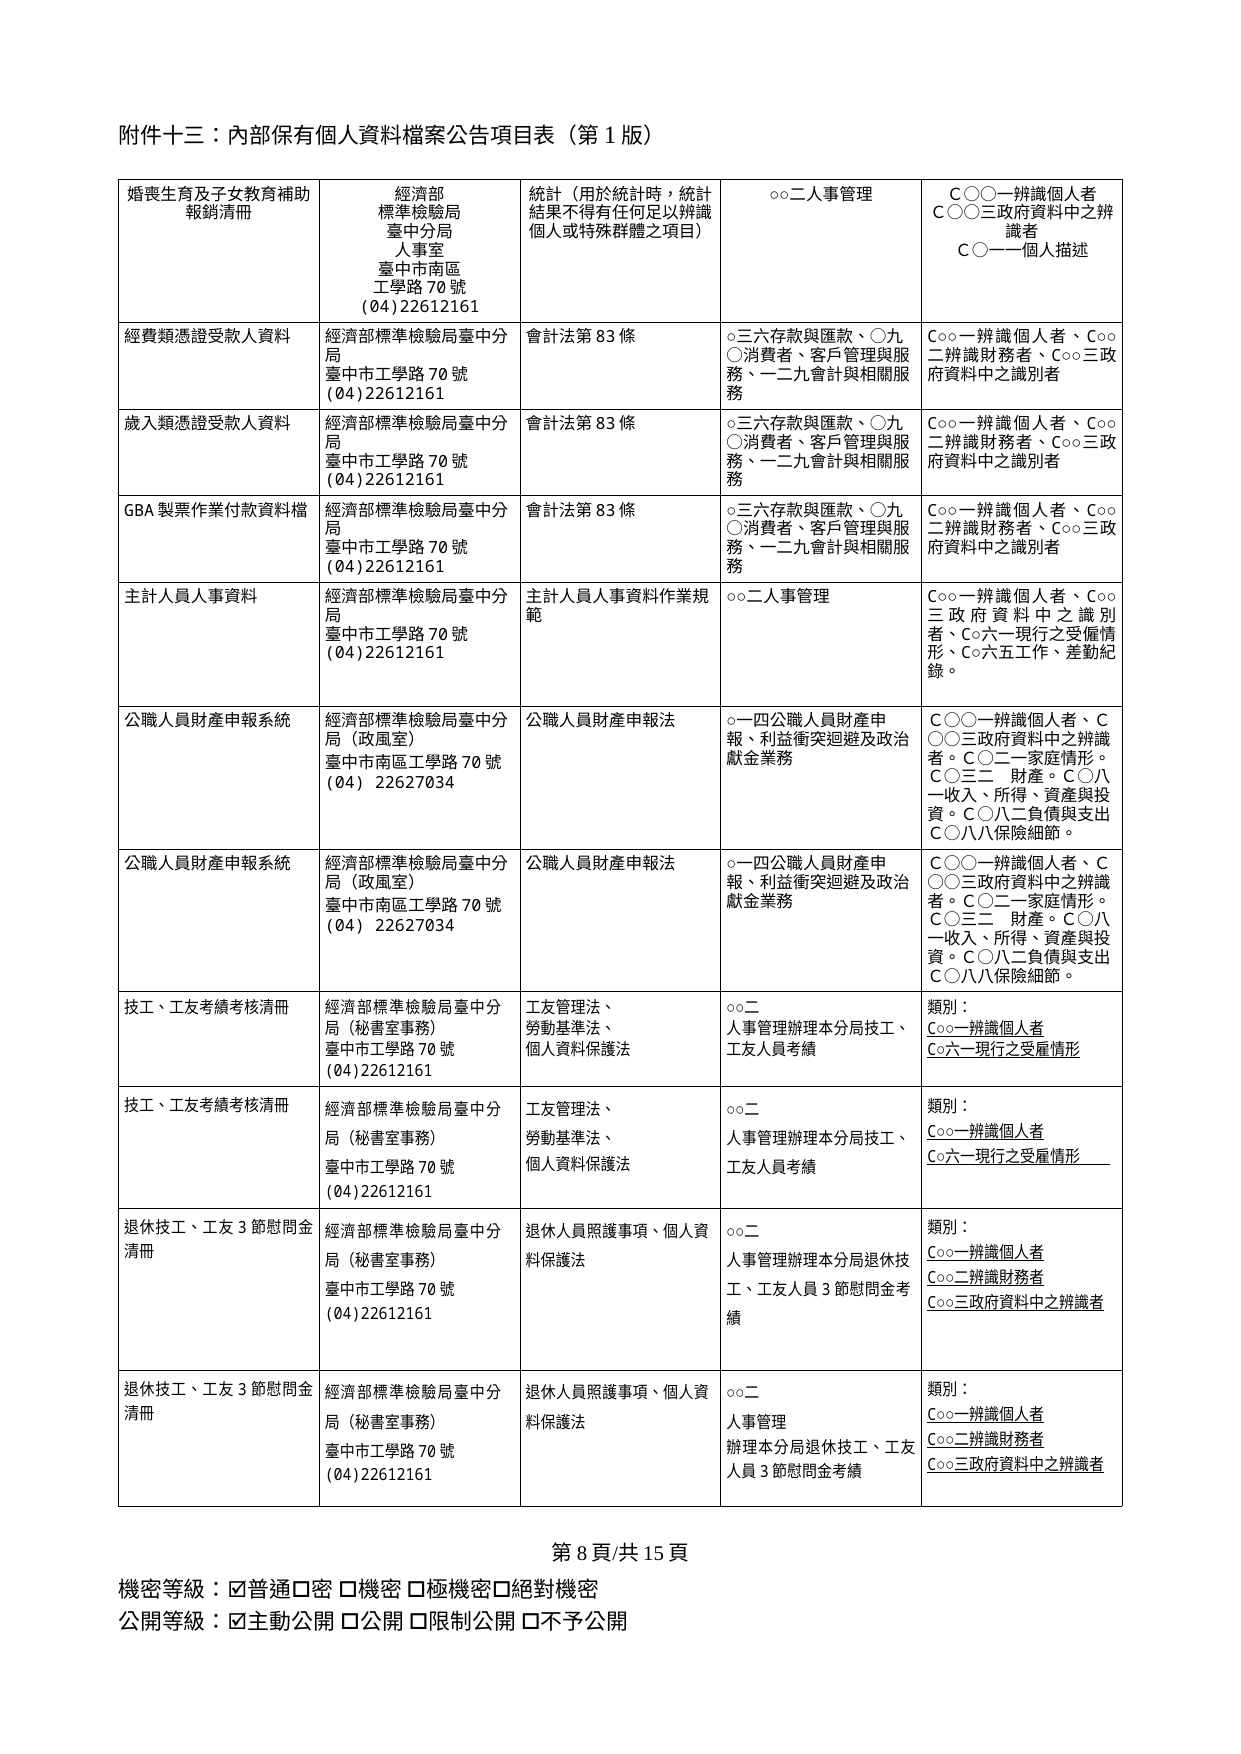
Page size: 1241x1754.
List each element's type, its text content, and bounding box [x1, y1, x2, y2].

table_cell 經濟部標準檢驗局臺中分局（政風室） 臺中市南區工學路70號 (04) 22627034 [320, 850, 520, 991]
table_cell 退休人員照護事項、個人資料保護法 [521, 1371, 720, 1506]
table_cell 婚喪生育及子女教育補助報銷清冊 [119, 180, 319, 322]
table_cell ○三六存款與匯款、○九○消費者、客戶管理與服務、一二九會計與相關服務 [721, 496, 921, 582]
table_cell 經濟部 標準檢驗局 臺中分局 人事室 臺中市南區 工學路70號 (04)22612161 [320, 180, 520, 322]
table_cell 公職人員財產申報法 [521, 850, 720, 991]
table_cell 經濟部標準檢驗局臺中分局 臺中市工學路70號 (04)22612161 [320, 496, 520, 582]
table_cell 工友管理法、 勞動基準法、 個人資料保護法 [521, 992, 720, 1086]
table_cell GBA製票作業付款資料檔 [119, 496, 319, 582]
table_cell 統計（用於統計時，統計結果不得有任何足以辨識個人或特殊群體之項目） [521, 180, 720, 322]
table_cell 歲入類憑證受款人資料 [119, 410, 319, 495]
table_cell ○○二 人事管理 辦理本分局退休技工、工友人員3節慰問金考績 [721, 1371, 921, 1506]
table_cell 經濟部標準檢驗局臺中分局（秘書室事務） 臺中市工學路70號 (04)22612161 [320, 992, 520, 1086]
table_cell 技工、工友考績考核清冊 [119, 992, 319, 1086]
table_cell 公職人員財產申報系統 [119, 707, 319, 849]
table_cell Ｃ○○一辨識個人者 Ｃ○○三政府資料中之辨識者 Ｃ○一一個人描述 [922, 180, 1122, 322]
table_cell 工友管理法、 勞動基準法、 個人資料保護法 [521, 1087, 720, 1208]
table_cell 主計人員人事資料作業規範 [521, 583, 720, 706]
table_cell 類別： C○○一辨識個人者 C○○二辨識財務者 C○○三政府資料中之辨識者 [922, 1371, 1122, 1506]
table_cell 經濟部標準檢驗局臺中分局（秘書室事務） 臺中市工學路70號 (04)22612161 [320, 1087, 520, 1208]
table_cell 類別： C○○一辨識個人者 C○六一現行之受雇情形 [922, 992, 1122, 1086]
table_cell ○三六存款與匯款、○九○消費者、客戶管理與服務、一二九會計與相關服務 [721, 410, 921, 495]
table_cell ○三六存款與匯款、○九○消費者、客戶管理與服務、一二九會計與相關服務 [721, 323, 921, 409]
table_cell 會計法第83條 [521, 323, 720, 409]
table_cell Ｃ○○一辨識個人者、Ｃ○○三政府資料中之辨識者。Ｃ○二一家庭情形。 Ｃ○三二 財產。Ｃ○八一收入、所得、資產與投資。Ｃ○八二負債與支出Ｃ○八八保險細節。 [922, 850, 1122, 991]
table_cell 類別： C○○一辨識個人者 C○○二辨識財務者 C○○三政府資料中之辨識者 [922, 1209, 1122, 1370]
table_cell 公職人員財產申報法 [521, 707, 720, 849]
table_cell 經濟部標準檢驗局臺中分局（秘書室事務） 臺中市工學路70號 (04)22612161 [320, 1209, 520, 1370]
table_cell ○○二 人事管理辦理本分局退休技工、工友人員3節慰問金考績 [721, 1209, 921, 1370]
table_cell ○○二人事管理 [721, 583, 921, 706]
table_cell ○○二 人事管理辦理本分局技工、工友人員考績 [721, 1087, 921, 1208]
table_cell C○○一辨識個人者、C○○二辨識財務者、C○○三政府資料中之識別者 [922, 323, 1122, 409]
table_cell Ｃ○○一辨識個人者、Ｃ○○三政府資料中之辨識者。Ｃ○二一家庭情形。 Ｃ○三二 財產。Ｃ○八一收入、所得、資產與投資。Ｃ○八二負債與支出Ｃ○八八保險細節。 [922, 707, 1122, 849]
table_cell 經費類憑證受款人資料 [119, 323, 319, 409]
table_cell 會計法第83條 [521, 410, 720, 495]
table_cell ○一四公職人員財產申報、利益衝突迴避及政治獻金業務 [721, 850, 921, 991]
table_cell 技工、工友考績考核清冊 [119, 1087, 319, 1208]
table_cell 退休技工、工友3節慰問金清冊 [119, 1371, 319, 1506]
table_cell 公職人員財產申報系統 [119, 850, 319, 991]
table_cell 主計人員人事資料 [119, 583, 319, 706]
table_cell C○○一辨識個人者、C○○二辨識財務者、C○○三政府資料中之識別者 [922, 410, 1122, 495]
table_cell C○○一辨識個人者、C○○三政府資料中之識別者、C○六一現行之受僱情形、C○六五工作、差勤紀錄。 [922, 583, 1122, 706]
table_cell C○○一辨識個人者、C○○二辨識財務者、C○○三政府資料中之識別者 [922, 496, 1122, 582]
table_cell 退休技工、工友3節慰問金清冊 [119, 1209, 319, 1370]
table_cell 經濟部標準檢驗局臺中分局 臺中市工學路70號 (04)22612161 [320, 323, 520, 409]
table_cell 經濟部標準檢驗局臺中分局 臺中市工學路70號 (04)22612161 [320, 410, 520, 495]
table_cell 類別： C○○一辨識個人者 C○六一現行之受雇情形 [922, 1087, 1122, 1208]
table_cell 經濟部標準檢驗局臺中分局（秘書室事務） 臺中市工學路70號 (04)22612161 [320, 1371, 520, 1506]
table_cell 經濟部標準檢驗局臺中分局（政風室） 臺中市南區工學路70號 (04) 22627034 [320, 707, 520, 849]
table_cell ○○二 人事管理辦理本分局技工、工友人員考績 [721, 992, 921, 1086]
table_cell ○○二人事管理 [721, 180, 921, 322]
table_cell ○一四公職人員財產申報、利益衝突迴避及政治獻金業務 [721, 707, 921, 849]
table_cell 會計法第83條 [521, 496, 720, 582]
table_cell 退休人員照護事項、個人資料保護法 [521, 1209, 720, 1370]
table_cell 經濟部標準檢驗局臺中分局 臺中市工學路70號 (04)22612161 [320, 583, 520, 706]
